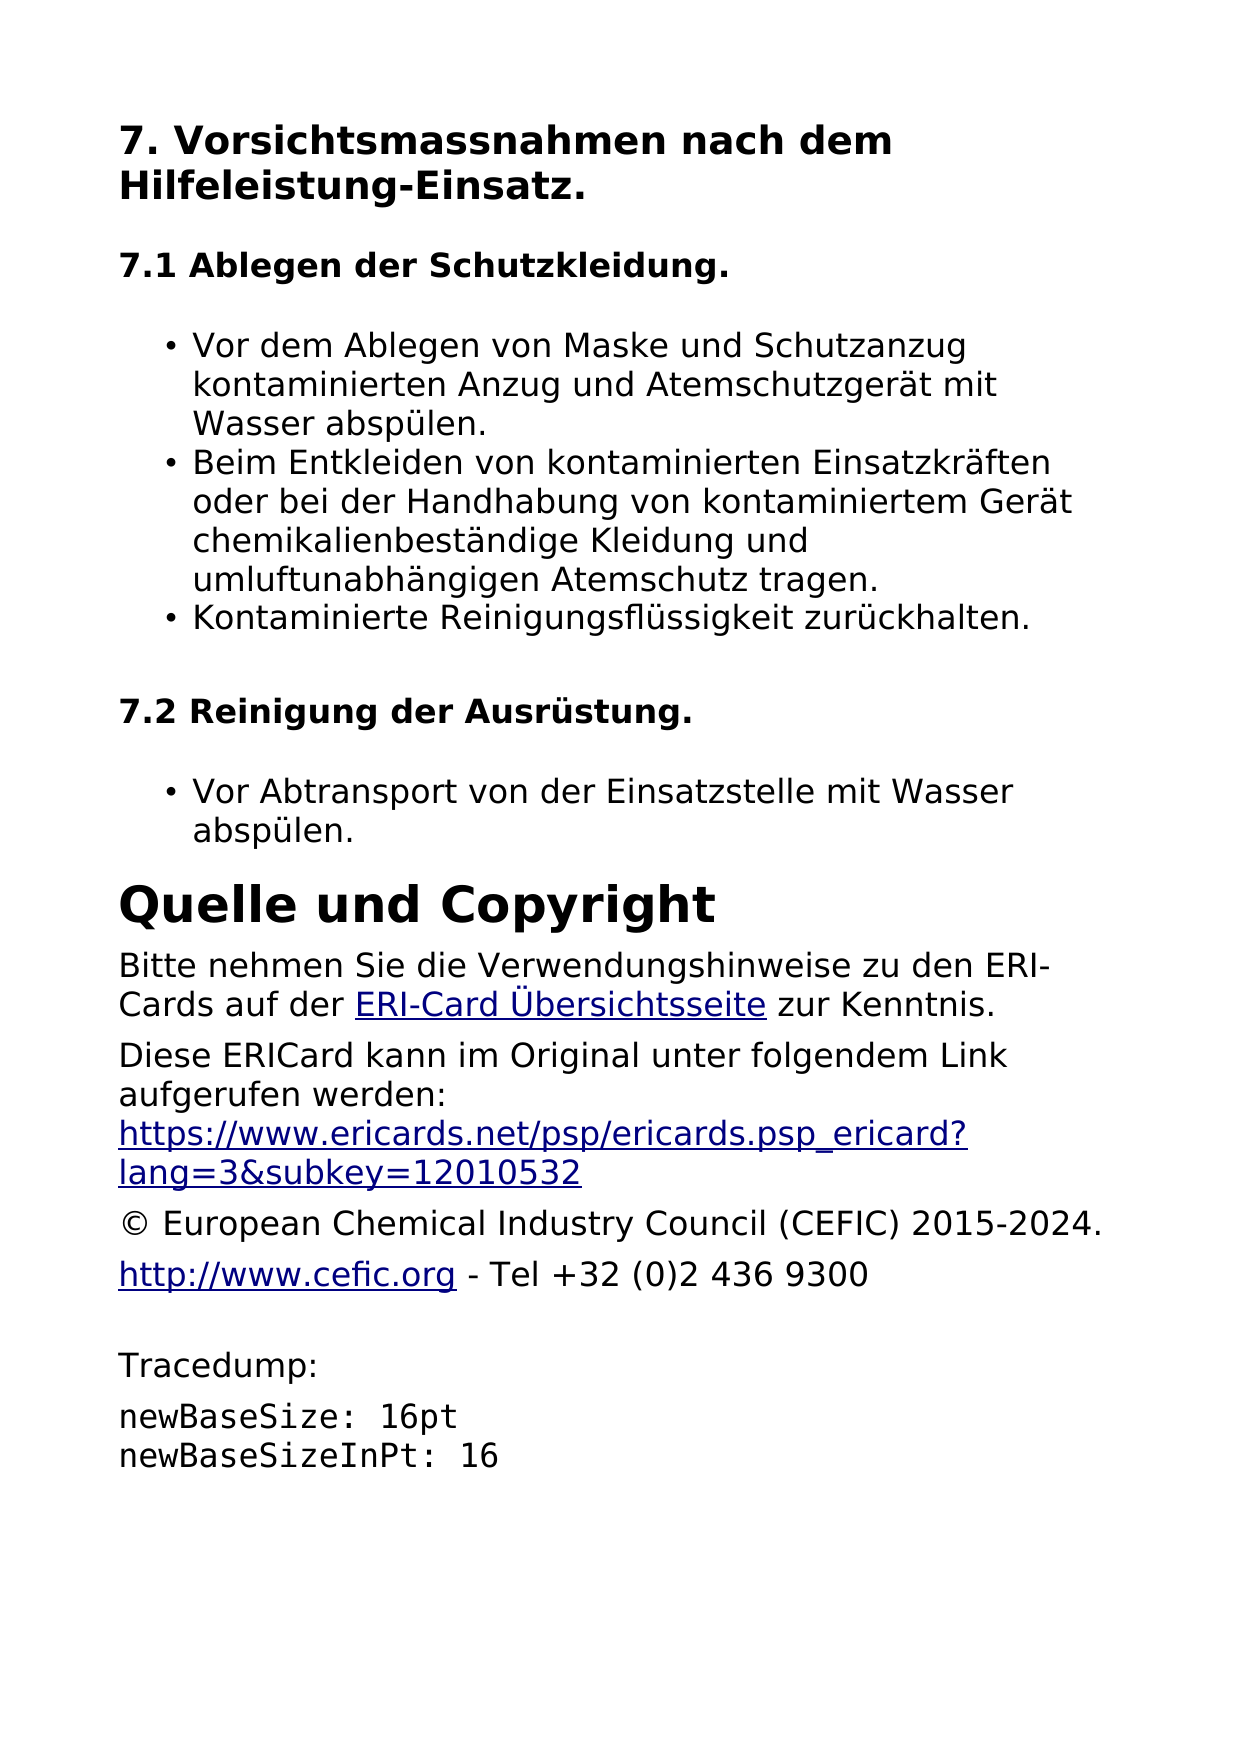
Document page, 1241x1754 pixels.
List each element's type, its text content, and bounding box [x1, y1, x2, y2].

list Vor dem Ablegen von Maske und Schutzanzug kontaminierten Anzug und Atemschutzgerät mit Wasser abspülen. [177, 327, 1122, 443]
subtitle 7. Vorsichtsmassnahmen nach dem Hilfeleistung-Einsatz. [118, 118, 1122, 208]
text http://www.cefic.org - Tel +32 (0)2 436 9300 [118, 1256, 1122, 1295]
text newBaseSize: 16pt newBaseSizeInPt: 16 [118, 1397, 1122, 1475]
subtitle 7.2 Reinigung der Ausrüstung. [118, 692, 1122, 731]
list Beim Entkleiden von kontaminierten Einsatzkräften oder bei der Handhabung von kontaminiertem Gerät chemikalienbeständige Kleidung und umluftunabhängigen Atemschutz tragen. [177, 443, 1122, 599]
text © European Chemical Industry Council (CEFIC) 2015-2024. [118, 1204, 1122, 1243]
text Diese ERICard kann im Original unter folgendem Link aufgerufen werden: https://www.ericards.net/psp/ericards.psp_ericard?lang=3&subkey=12010532 [118, 1037, 1122, 1192]
subtitle 7.1 Ablegen der Schutzkleidung. [118, 246, 1122, 285]
text Tracedump: [118, 1307, 1122, 1385]
list Kontaminierte Reinigungsflüssigkeit zurückhalten. [177, 599, 1122, 638]
list Vor Abtransport von der Einsatzstelle mit Wasser abspülen. [177, 773, 1122, 851]
subtitle Quelle und Copyright [118, 876, 1122, 934]
text Bitte nehmen Sie die Verwendungshinweise zu den ERI-Cards auf der ERI-Card Übersichtsseite zur Kenntnis. [118, 946, 1122, 1024]
